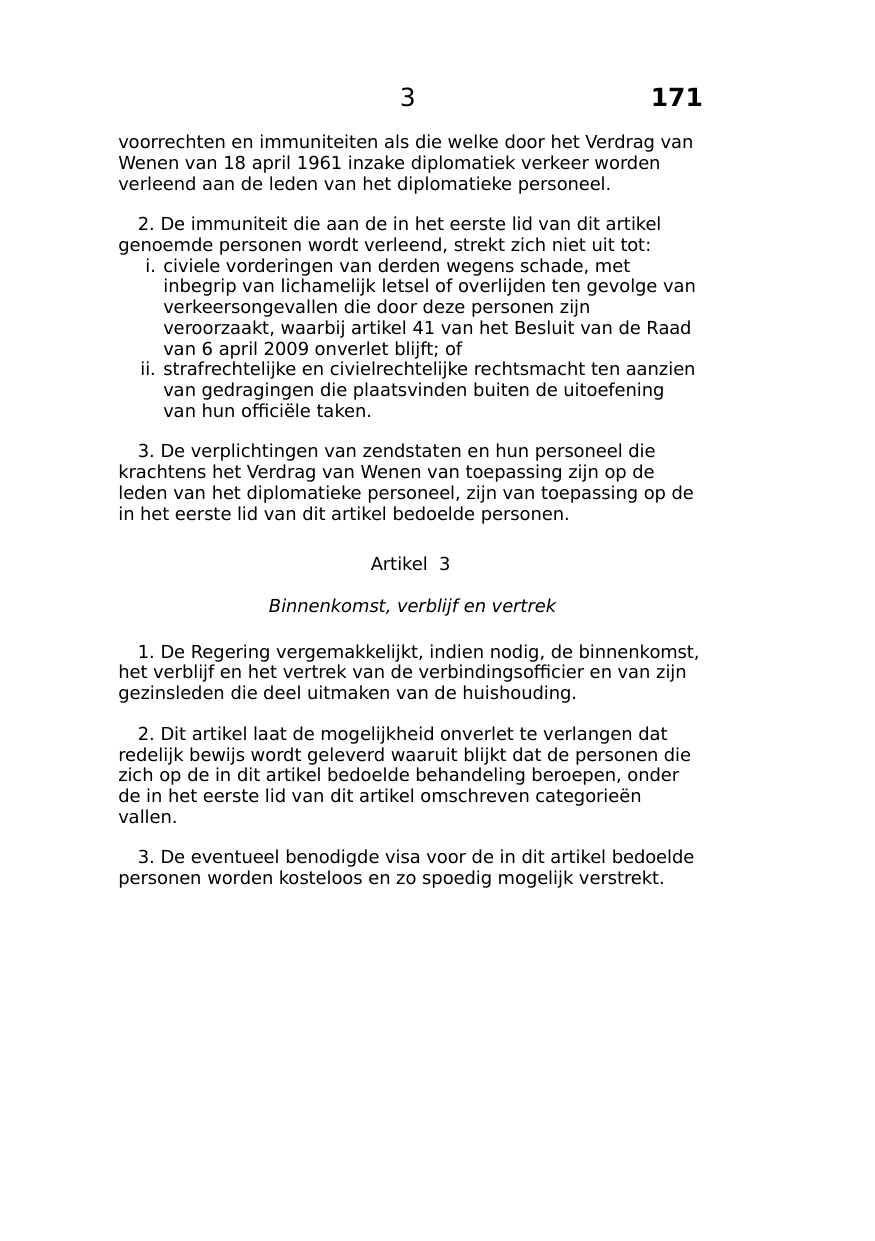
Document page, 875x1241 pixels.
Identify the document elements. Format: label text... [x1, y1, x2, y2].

text 1. De Regering vergemakkelijkt, indien nodig, de binnenkomst, het verblijf en het vertrek van de verbindingsofficier en van zijn gezinsleden die deel uitmaken van de huishouding. [118, 641, 703, 704]
text voorrechten en immuniteiten als die welke door het Verdrag van Wenen van 18 april 1961 inzake diplomatiek verkeer worden verleend aan de leden van het diplomatieke personeel. [118, 132, 703, 194]
subtitle Artikel 3 Binnenkomst, verblijf en vertrek [118, 554, 703, 616]
text i. civiele vorderingen van derden wegens schade, met inbegrip van lichamelijk letsel of overlijden ten gevolge van verkeersongevallen die door deze personen zijn veroorzaakt, waarbij artikel 41 van het Besluit van de Raad van 6 april 2009 onverlet blijft; of [118, 256, 703, 359]
text 3. De eventueel benodigde visa voor de in dit artikel bedoelde personen worden kosteloos en zo spoedig mogelijk verstrekt. [118, 847, 703, 889]
text 2. De immuniteit die aan de in het eerste lid van dit artikel genoemde personen wordt verleend, strekt zich niet uit tot: [118, 214, 703, 256]
text 3. De verplichtingen van zendstaten en hun personeel die krachtens het Verdrag van Wenen van toepassing zijn op de leden van het diplomatieke personeel, zijn van toepassing op de in het eerste lid van dit artikel bedoelde personen. [118, 441, 703, 524]
text 2. Dit artikel laat de mogelijkheid onverlet te verlangen dat redelijk bewijs wordt geleverd waaruit blijkt dat de personen die zich op de in dit artikel bedoelde behandeling beroepen, onder de in het eerste lid van dit artikel omschreven categorieën vallen. [118, 724, 703, 827]
text ii. strafrechtelijke en civielrechtelijke rechtsmacht ten aanzien van gedragingen die plaatsvinden buiten de uitoefening van hun officiële taken. [118, 359, 703, 421]
